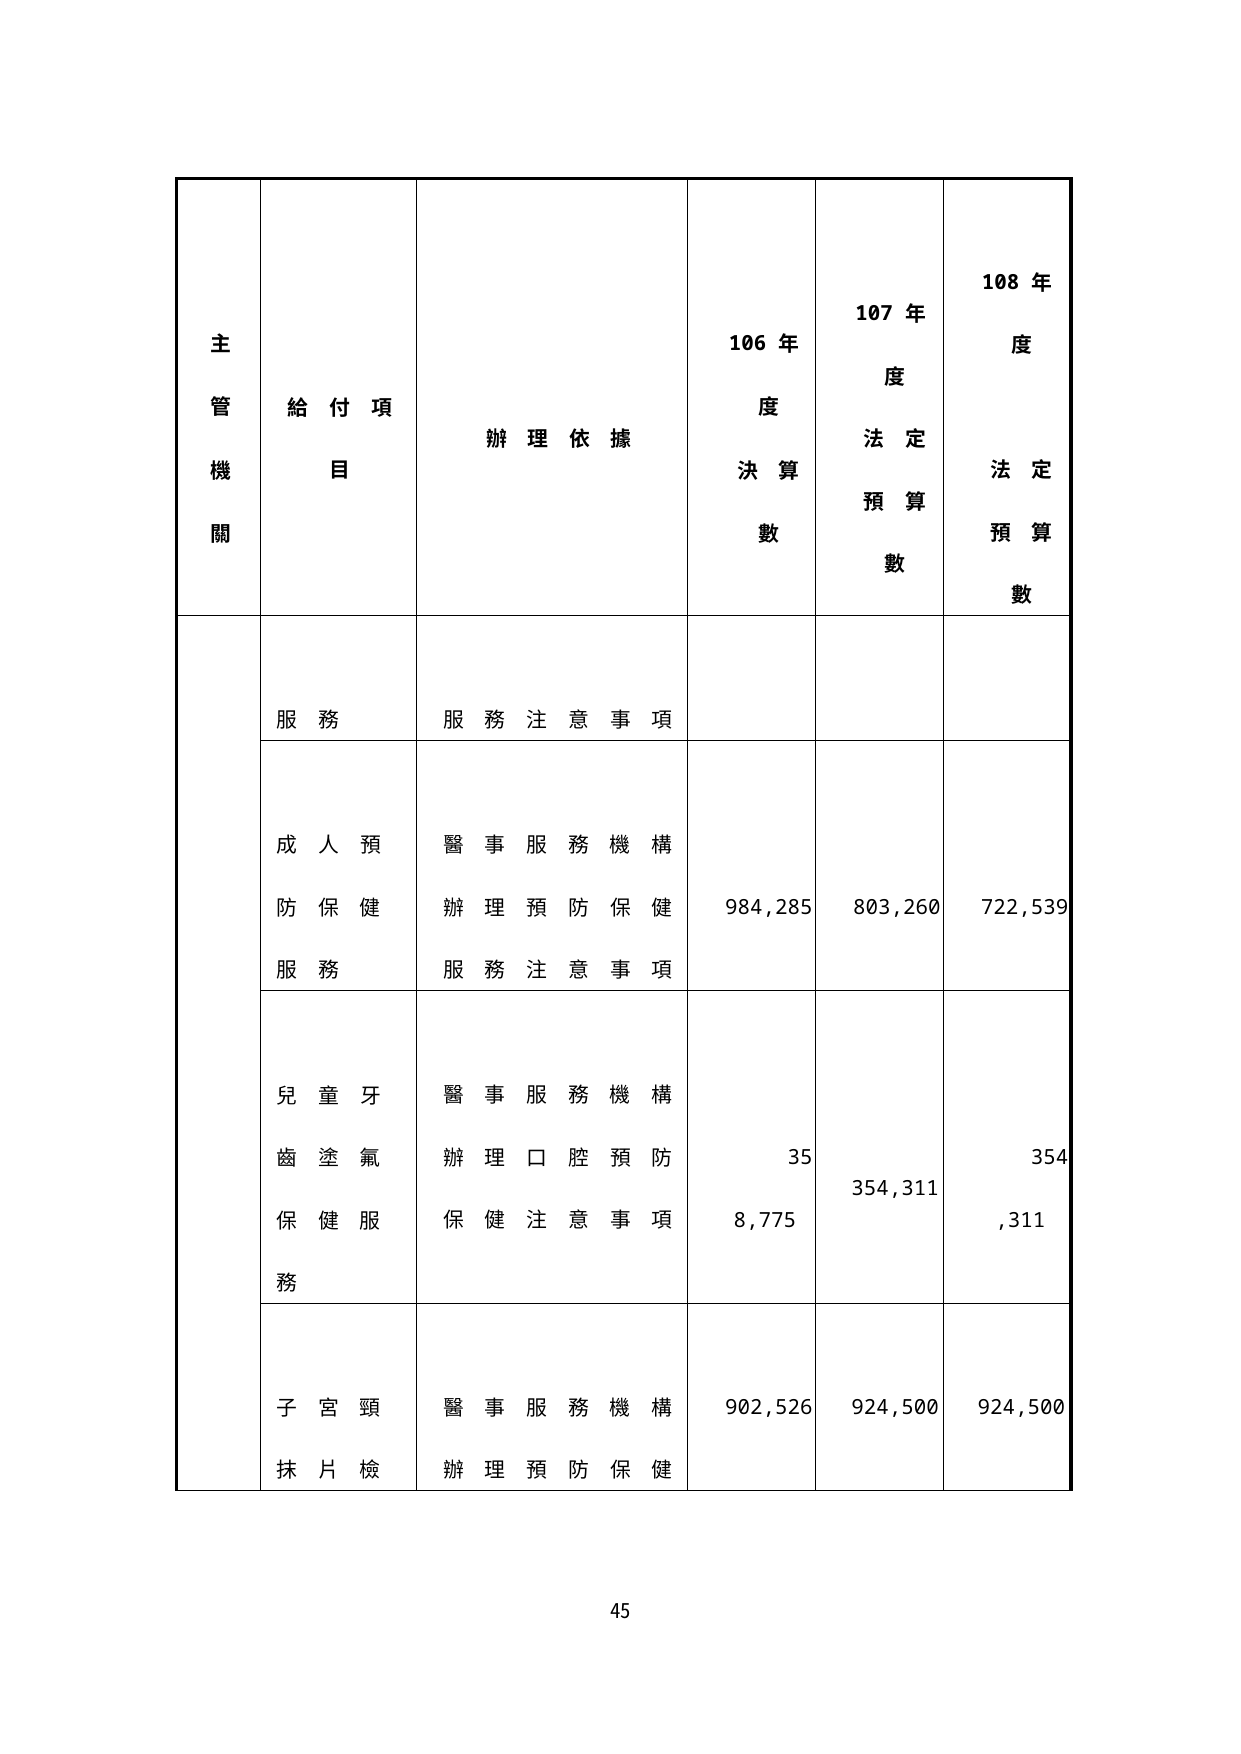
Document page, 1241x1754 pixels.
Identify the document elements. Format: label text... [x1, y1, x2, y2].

table_cell 354,311 [816, 991, 943, 1303]
table_header 主管 機關 [178, 180, 260, 614]
table_cell [178, 616, 260, 1490]
table_cell 902,526 [688, 1304, 815, 1490]
table_cell 924,500 [816, 1304, 943, 1490]
table_cell 醫事服務機構辦理預防保健服務注意事項 [417, 741, 687, 990]
table_cell 子宮頸抹片檢 [261, 1304, 416, 1490]
table_cell [944, 616, 1069, 740]
table_cell 服務注意事項 [417, 616, 687, 740]
table_header 107年度 法定預算數 [816, 180, 943, 614]
table_cell 358,775 [688, 991, 815, 1303]
table_header 給付項目 [261, 180, 416, 614]
table_cell 醫事服務機構辦理口腔預防保健注意事項 [417, 991, 687, 1303]
table_cell 722,539 [944, 741, 1069, 990]
table_cell [816, 616, 943, 740]
table_cell 354,311 [944, 991, 1069, 1303]
table_cell 803,260 [816, 741, 943, 990]
table_cell 服務 [261, 616, 416, 740]
table_cell 984,285 [688, 741, 815, 990]
table_header 辦理依據 [417, 180, 687, 614]
table_cell 兒童牙齒塗氟保健服務 [261, 991, 416, 1303]
table_header 108年度 法定預算數 [944, 180, 1069, 614]
table_cell 醫事服務機構辦理預防保健 [417, 1304, 687, 1490]
table_cell [688, 616, 815, 740]
table_cell 成人預防保健服務 [261, 741, 416, 990]
table_cell 924,500 [944, 1304, 1069, 1490]
table_header 106年度 決算數 [688, 180, 815, 614]
